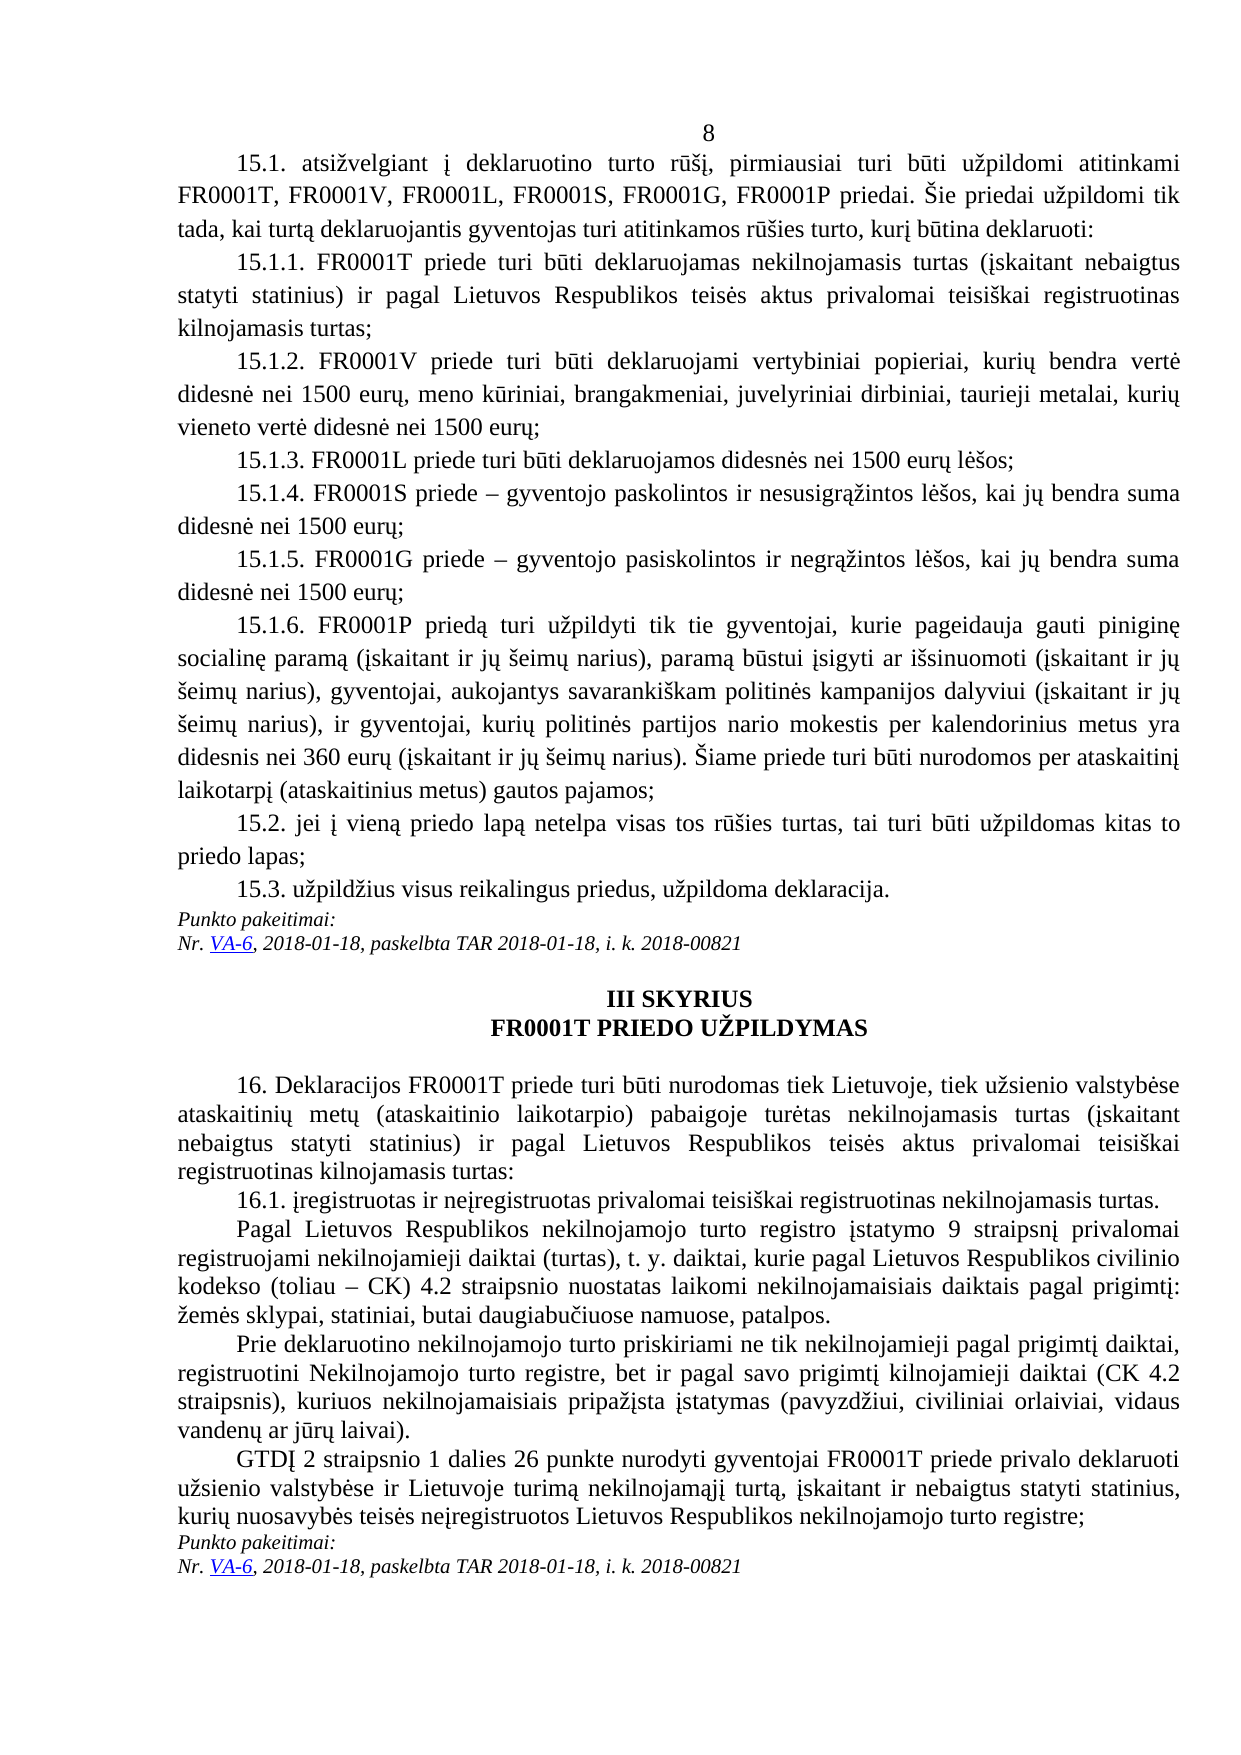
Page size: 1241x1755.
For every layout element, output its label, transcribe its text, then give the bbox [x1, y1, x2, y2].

text Punkto pakeitimai: [177, 1530, 1181, 1554]
text Punkto pakeitimai: [177, 907, 1181, 931]
text 15.1.6. FR0001P priedą turi užpildyti tik tie gyventojai, kurie pageidauja gauti piniginę socialinę paramą (įskaitant ir jų šeimų narius), paramą būstui įsigyti ar išsinuomoti (įskaitant ir jų šeimų narius), gyventojai, aukojantys savarankiškam politinės kampanijos dalyviui (įskaitant ir jų šeimų narius), ir gyventojai, kurių politinės partijos nario mokestis per kalendorinius metus yra didesnis nei 360 eurų (įskaitant ir jų šeimų narius). Šiame priede turi būti nurodomos per ataskaitinį laikotarpį (ataskaitinius metus) gautos pajamos; [177, 610, 1181, 804]
text 15.1.2. FR0001V priede turi būti deklaruojami vertybiniai popieriai, kurių bendra vertė didesnė nei 1500 eurų, meno kūriniai, brangakmeniai, juvelyriniai dirbiniai, taurieji metalai, kurių vieneto vertė didesnė nei 1500 eurų; [177, 346, 1181, 441]
text 16. Deklaracijos FR0001T priede turi būti nurodomas tiek Lietuvoje, tiek užsienio valstybėse ataskaitinių metų (ataskaitinio laikotarpio) pabaigoje turėtas nekilnojamasis turtas (įskaitant nebaigtus statyti statinius) ir pagal Lietuvos Respublikos teisės aktus privalomai teisiškai registruotinas kilnojamasis turtas: [177, 1070, 1181, 1185]
text III SKYRIUS [177, 984, 1181, 1013]
text 15.2. jei į vieną priedo lapą netelpa visas tos rūšies turtas, tai turi būti užpildomas kitas to priedo lapas; [177, 808, 1181, 870]
text 15.1.1. FR0001T priede turi būti deklaruojamas nekilnojamasis turtas (įskaitant nebaigtus statyti statinius) ir pagal Lietuvos Respublikos teisės aktus privalomai teisiškai registruotinas kilnojamasis turtas; [177, 247, 1181, 341]
text Pagal Lietuvos Respublikos nekilnojamojo turto registro įstatymo 9 straipsnį privalomai registruojami nekilnojamieji daiktai (turtas), t. y. daiktai, kurie pagal Lietuvos Respublikos civilinio kodekso (toliau – CK) 4.2 straipsnio nuostatas laikomi nekilnojamaisiais daiktais pagal prigimtį: žemės sklypai, statiniai, butai daugiabučiuose namuose, patalpos. [177, 1214, 1181, 1329]
text FR0001T PRIEDO UŽPILDYMAS [177, 1013, 1181, 1041]
text 15.1.3. FR0001L priede turi būti deklaruojamos didesnės nei 1500 eurų lėšos; [177, 445, 1181, 473]
text 16.1. įregistruotas ir neįregistruotas privalomai teisiškai registruotinas nekilnojamasis turtas. [177, 1185, 1181, 1214]
text 15.3. užpildžius visus reikalingus priedus, užpildoma deklaracija. [177, 874, 1181, 903]
text Nr. VA-6, 2018-01-18, paskelbta TAR 2018-01-18, i. k. 2018-00821 [177, 1554, 1181, 1578]
text Prie deklaruotino nekilnojamojo turto priskiriami ne tik nekilnojamieji pagal prigimtį daiktai, registruotini Nekilnojamojo turto registre, bet ir pagal savo prigimtį kilnojamieji daiktai (CK 4.2 straipsnis), kuriuos nekilnojamaisiais pripažįsta įstatymas (pavyzdžiui, civiliniai orlaiviai, vidaus vandenų ar jūrų laivai). [177, 1329, 1181, 1444]
text 15.1.4. FR0001S priede – gyventojo paskolintos ir nesusigrąžintos lėšos, kai jų bendra suma didesnė nei 1500 eurų; [177, 478, 1181, 539]
text 15.1. atsižvelgiant į deklaruotino turto rūšį, pirmiausiai turi būti užpildomi atitinkami FR0001T, FR0001V, FR0001L, FR0001S, FR0001G, FR0001P priedai. Šie priedai užpildomi tik tada, kai turtą deklaruojantis gyventojas turi atitinkamos rūšies turto, kurį būtina deklaruoti: [177, 148, 1181, 242]
text GTDĮ 2 straipsnio 1 dalies 26 punkte nurodyti gyventojai FR0001T priede privalo deklaruoti užsienio valstybėse ir Lietuvoje turimą nekilnojamąjį turtą, įskaitant ir nebaigtus statyti statinius, kurių nuosavybės teisės neįregistruotos Lietuvos Respublikos nekilnojamojo turto registre; [177, 1444, 1181, 1530]
text 15.1.5. FR0001G priede – gyventojo pasiskolintos ir negrąžintos lėšos, kai jų bendra suma didesnė nei 1500 eurų; [177, 544, 1181, 606]
text Nr. VA-6, 2018-01-18, paskelbta TAR 2018-01-18, i. k. 2018-00821 [177, 931, 1181, 955]
